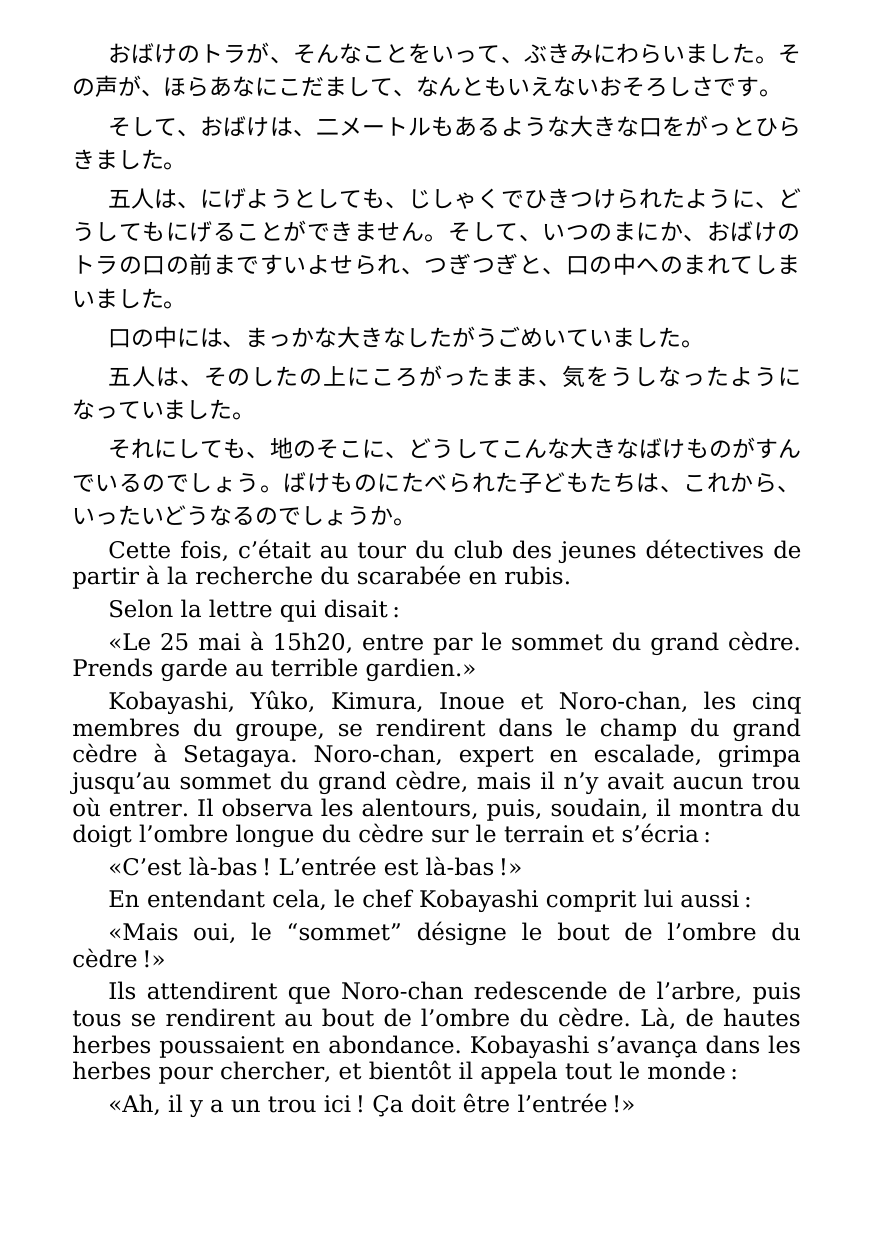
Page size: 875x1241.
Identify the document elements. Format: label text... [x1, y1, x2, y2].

text それにしても、地のそこに、どうしてこんな大きなばけものがすんでいるのでしょう。ばけものにたべられた子どもたちは、これから、いったいどうなるのでしょうか。 [72, 431, 802, 531]
text おばけのトラが、そんなことをいって、ぶきみにわらいました。その声が、ほらあなにこだまして、なんともいえないおそろしさです。 [72, 36, 802, 102]
text 五人は、にげようとしても、じしゃくでひきつけられたように、どうしてもにげることができません。そして、いつのまにか、おばけのトラの口の前まですいよせられ、つぎつぎと、口の中へのまれてしまいました。 [72, 181, 802, 314]
text 五人は、そのしたの上にころがったまま、気をうしなったようになっていました。 [72, 359, 802, 425]
text En entendant cela, le chef Kobayashi comprit lui aussi : [72, 887, 802, 913]
text Kobayashi, Yûko, Kimura, Inoue et Noro-chan, les cinq membres du groupe, se rendirent dans le champ du grand cèdre à Setagaya. Noro-chan, expert en escalade, grimpa jusqu’au sommet du grand cèdre, mais il n’y avait aucun trou où entrer. Il observa les alentours, puis, soudain, il montra du doigt l’ombre longue du cèdre sur le terrain et s’écria : [72, 688, 802, 848]
text Selon la lettre qui disait : [72, 596, 802, 623]
text «Le 25 mai à 15h20, entre par le sommet du grand cèdre. Prends garde au terrible gardien.» [72, 629, 802, 682]
text Ils attendirent que Noro-chan redescende de l’arbre, puis tous se rendirent au bout de l’ombre du cèdre. Là, de hautes herbes poussaient en abondance. Kobayashi s’avança dans les herbes pour chercher, et bientôt il appela tout le monde : [72, 978, 802, 1085]
text «C’est là-bas ! L’entrée est là-bas !» [72, 854, 802, 881]
text «Mais oui, le “sommet” désigne le bout de l’ombre du cèdre !» [72, 919, 802, 972]
text «Ah, il y a un trou ici ! Ça doit être l’entrée !» [72, 1091, 802, 1118]
text 口の中には、まっかな大きなしたがうごめいていました。 [72, 320, 802, 353]
text そして、おばけは、二メートルもあるような大きな口をがっとひらきました。 [72, 108, 802, 175]
text Cette fois, c’était au tour du club des jeunes détectives de partir à la recherche du scarabée en rubis. [72, 537, 802, 590]
